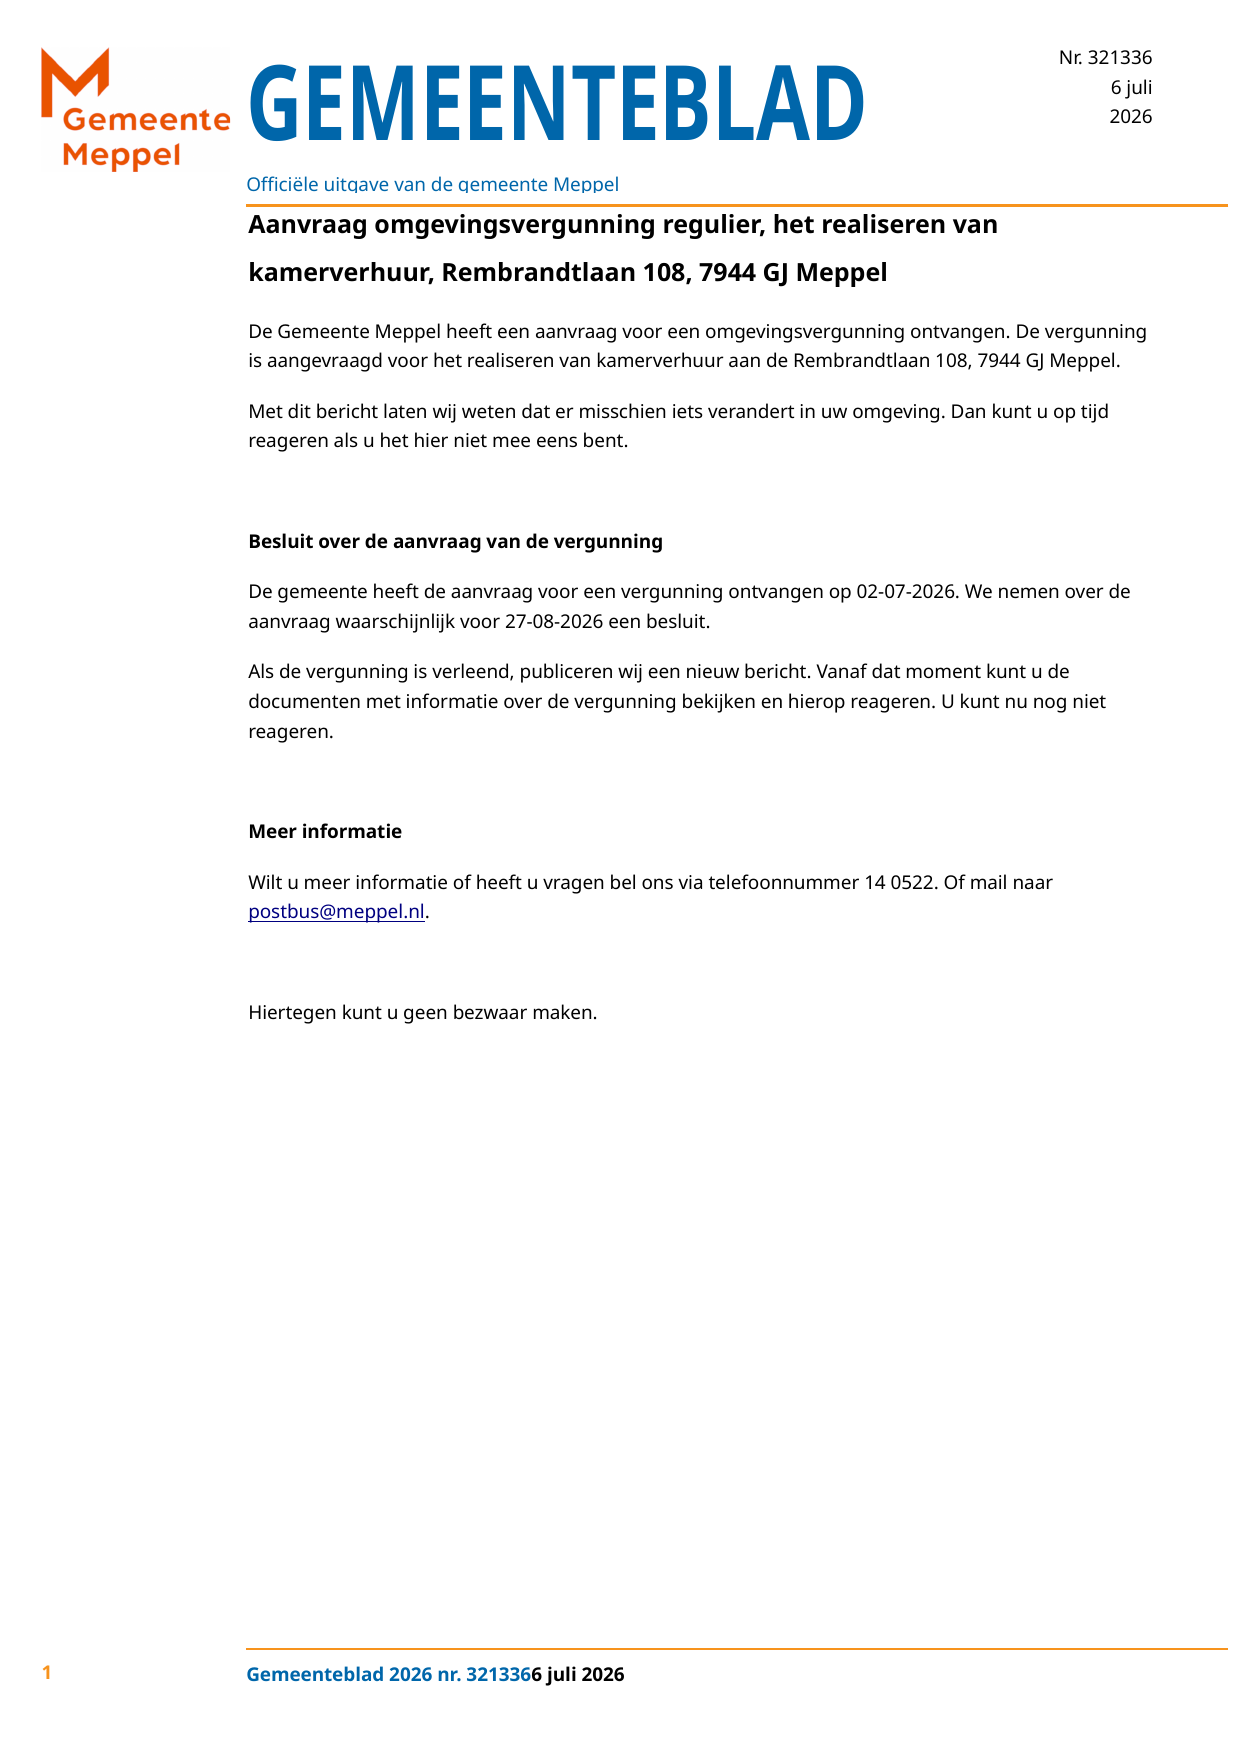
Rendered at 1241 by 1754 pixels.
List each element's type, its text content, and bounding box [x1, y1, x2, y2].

text Meer informatie [248, 819, 1152, 844]
text De gemeente heeft de aanvraag voor een vergunning ontvangen op 02-07-2026. We nemen over de aanvraag waarschijnlijk voor 27-08-2026 een besluit. [248, 579, 1152, 634]
text Wilt u meer informatie of heeft u vragen bel ons via telefoonnummer 14 0522. Of mail naar postbus@meppel.nl. [248, 869, 1152, 924]
text De Gemeente Meppel heeft een aanvraag voor een omgevingsvergunning ontvangen. De vergunning is aangevraagd voor het realiseren van kamerverhuur aan de Rembrandtlaan 108, 7944 GJ Meppel. [248, 318, 1152, 373]
text Met dit bericht laten wij weten dat er misschien iets verandert in uw omgeving. Dan kunt u op tijd reageren als u het hier niet mee eens bent. [248, 398, 1152, 453]
text Besluit over de aanvraag van de vergunning [248, 528, 1152, 554]
text Hiertegen kunt u geen bezwaar maken. [248, 999, 1152, 1025]
picture [41, 47, 231, 172]
text Aanvraag omgevingsvergunning regulier, het realiseren van kamerverhuur, Rembrandtlaan 108, 7944 GJ Meppel [248, 207, 1152, 288]
text Als de vergunning is verleend, publiceren wij een nieuw bericht. Vanaf dat moment kunt u de documenten met informatie over de vergunning bekijken en hierop reageren. U kunt nu nog niet reageren. [248, 659, 1152, 744]
